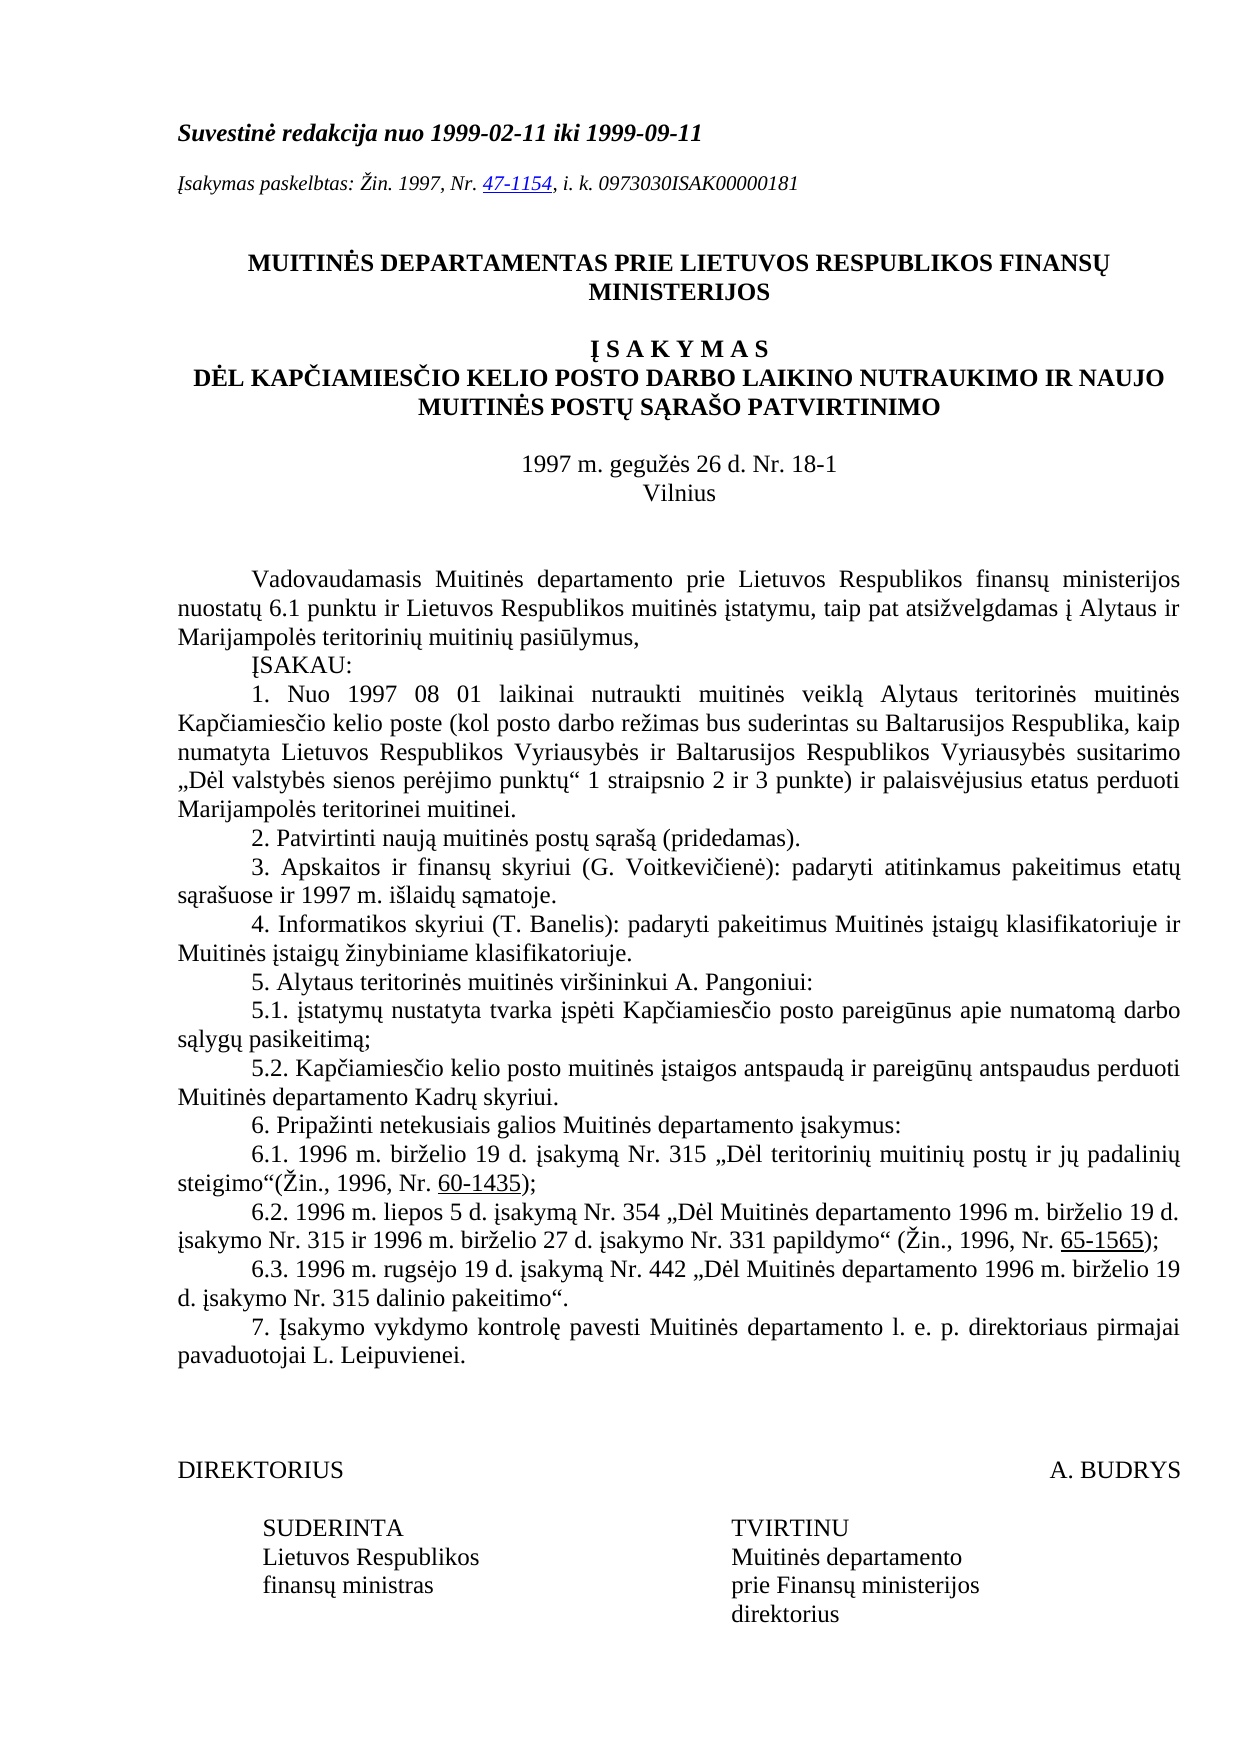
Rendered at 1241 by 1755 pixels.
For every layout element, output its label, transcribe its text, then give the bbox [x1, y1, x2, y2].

text 6.1. 1996 m. birželio 19 d. įsakymą Nr. 315 „Dėl teritorinių muitinių postų ir jų padalinių steigimo“(Žin., 1996, Nr. 60-1435); [177, 1139, 1181, 1197]
text Suvestinė redakcija nuo 1999-02-11 iki 1999-09-11 [177, 118, 1181, 147]
text DIREKTORIUS A. BUDRYS [177, 1455, 1181, 1484]
table_header TVIRTINU Muitinės departamento prie Finansų ministerijos direktorius [661, 1513, 1144, 1628]
text 5.1. įstatymų nustatyta tvarka įspėti Kapčiamiesčio posto pareigūnus apie numatomą darbo sąlygų pasikeitimą; [177, 995, 1181, 1053]
text 4. Informatikos skyriui (T. Banelis): padaryti pakeitimus Muitinės įstaigų klasifikatoriuje ir Muitinės įstaigų žinybiniame klasifikatoriuje. [177, 909, 1181, 967]
text 3. Apskaitos ir finansų skyriui (G. Voitkevičienė): padaryti atitinkamus pakeitimus etatų sąrašuose ir 1997 m. išlaidų sąmatoje. [177, 852, 1181, 909]
text 2. Patvirtinti naują muitinės postų sąrašą (pridedamas). [177, 823, 1181, 852]
text Vilnius [177, 478, 1181, 507]
text Į S A K Y M A S [177, 334, 1181, 363]
text Įsakymas paskelbtas: Žin. 1997, Nr. 47-1154, i. k. 0973030ISAK00000181 [177, 171, 1181, 195]
text 6.3. 1996 m. rugsėjo 19 d. įsakymą Nr. 442 „Dėl Muitinės departamento 1996 m. birželio 19 d. įsakymo Nr. 315 dalinio pakeitimo“. [177, 1254, 1181, 1312]
text MUITINĖS DEPARTAMENTAS PRIE LIETUVOS RESPUBLIKOS FINANSŲ MINISTERIJOS [177, 248, 1181, 305]
text 1. Nuo 1997 08 01 laikinai nutraukti muitinės veiklą Alytaus teritorinės muitinės Kapčiamiesčio kelio poste (kol posto darbo režimas bus suderintas su Baltarusijos Respublika, kaip numatyta Lietuvos Respublikos Vyriausybės ir Baltarusijos Respublikos Vyriausybės susitarimo „Dėl valstybės sienos perėjimo punktų“ 1 straipsnio 2 ir 3 punkte) ir palaisvėjusius etatus perduoti Marijampolės teritorinei muitinei. [177, 679, 1181, 823]
text ĮSAKAU: [177, 650, 1181, 679]
text 7. Įsakymo vykdymo kontrolę pavesti Muitinės departamento l. e. p. direktoriaus pirmajai pavaduotojai L. Leipuvienei. [177, 1312, 1181, 1369]
text 1997 m. gegužės 26 d. Nr. 18-1 [177, 449, 1181, 478]
text 6.2. 1996 m. liepos 5 d. įsakymą Nr. 354 „Dėl Muitinės departamento 1996 m. birželio 19 d. įsakymo Nr. 315 ir 1996 m. birželio 27 d. įsakymo Nr. 331 papildymo“ (Žin., 1996, Nr. 65-1565); [177, 1197, 1181, 1254]
text 5.2. Kapčiamiesčio kelio posto muitinės įstaigos antspaudą ir pareigūnų antspaudus perduoti Muitinės departamento Kadrų skyriui. [177, 1053, 1181, 1110]
text 5. Alytaus teritorinės muitinės viršininkui A. Pangoniui: [177, 967, 1181, 995]
text 6. Pripažinti netekusiais galios Muitinės departamento įsakymus: [177, 1110, 1181, 1139]
text Vadovaudamasis Muitinės departamento prie Lietuvos Respublikos finansų ministerijos nuostatų 6.1 punktu ir Lietuvos Respublikos muitinės įstatymu, taip pat atsižvelgdamas į Alytaus ir Marijampolės teritorinių muitinių pasiūlymus, [177, 564, 1181, 650]
text DĖL KAPČIAMIESČIO KELIO POSTO DARBO LAIKINO NUTRAUKIMO IR NAUJO MUITINĖS POSTŲ SĄRAŠO PATVIRTINIMO [177, 363, 1181, 420]
table_header SUDERINTA Lietuvos Respublikos finansų ministras [177, 1513, 661, 1628]
